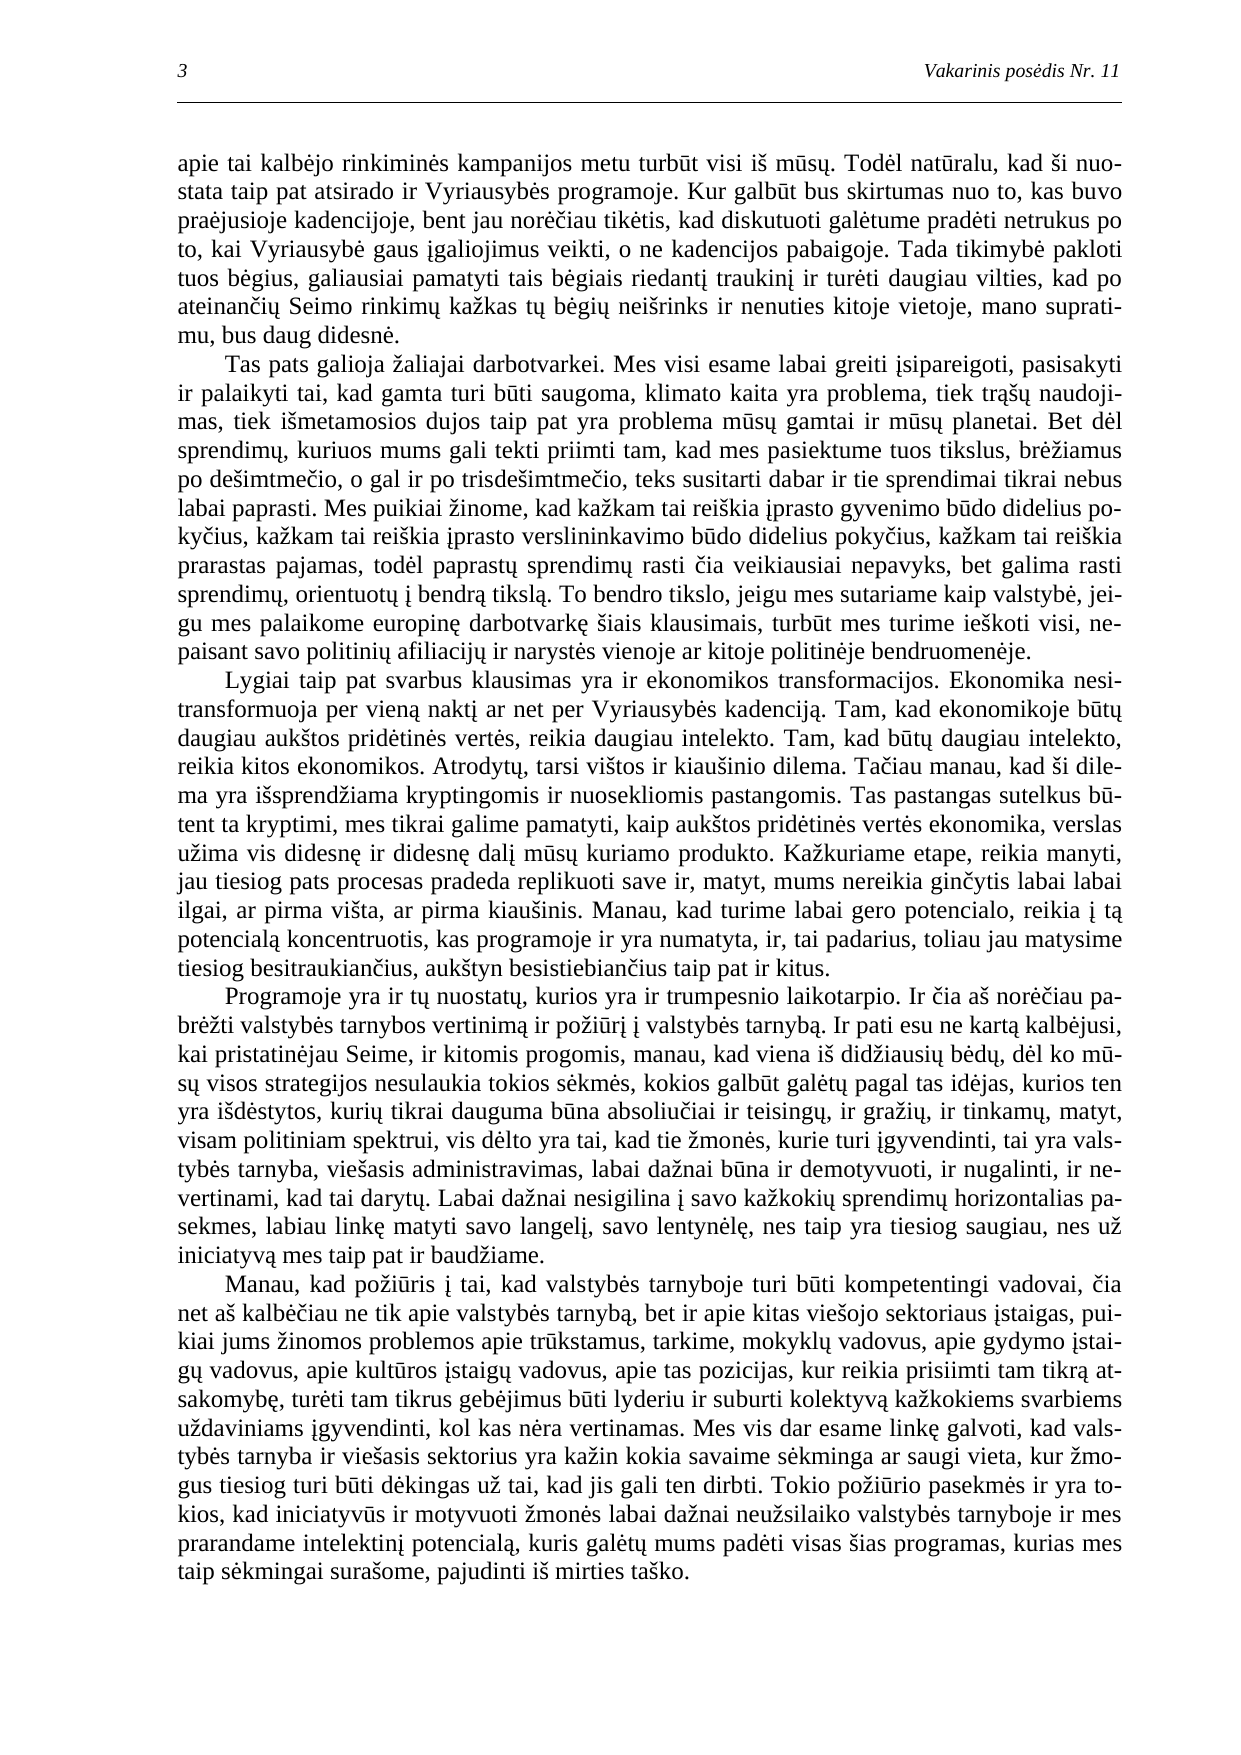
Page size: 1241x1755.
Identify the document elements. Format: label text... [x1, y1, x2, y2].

text Pro­gra­mo­je yra ir tų nuo­sta­tų, ku­rios yra ir trum­pes­nio lai­ko­tar­pio. Ir čia aš no­rė­čiau pa­brėž­ti vals­ty­bės tar­ny­bos ver­ti­ni­mą ir po­žiū­rį į vals­ty­bės tar­ny­bą. Ir pa­ti esu ne kar­tą kal­bė­ju­si, kai pri­sta­ti­nė­jau Sei­me, ir ki­to­mis pro­go­mis, ma­nau, kad vie­na iš di­džiau­sių bė­dų, dėl ko mū­sų vi­sos stra­te­gi­jos ne­su­lau­kia to­kios sėk­mės, ko­kios gal­būt ga­lė­tų pa­gal tas idė­jas, ku­rios ten yra iš­dės­ty­tos, ku­rių tik­rai dau­gu­ma bū­na ab­so­liu­čiai ir tei­sin­gų, ir gra­žių, ir tin­ka­mų, ma­tyt, vi­sam po­li­ti­niam spek­trui, vis dėl­to yra tai, kad tie žmo­nės, ku­rie tu­ri įgy­ven­din­ti, tai yra vals­ty­bės tar­ny­ba, vie­ša­sis ad­mi­nist­ra­vi­mas, la­bai daž­nai bū­na ir de­mo­ty­vuo­ti, ir nu­ga­lin­ti, ir ne­ver­ti­na­mi, kad tai da­ry­tų. La­bai daž­nai ne­si­gi­li­na į sa­vo kaž­ko­kių spren­di­mų ho­ri­zon­ta­lias pa­sek­mes, la­biau lin­kę ma­ty­ti sa­vo lan­ge­lį, sa­vo len­ty­nė­lę, nes taip yra tie­siog sau­giau, nes už ini­cia­ty­vą mes taip pat ir bau­džia­me. [177, 981, 1122, 1269]
text apie tai kal­bė­jo rin­ki­mi­nės kam­pa­ni­jos me­tu tur­būt vi­si iš mū­sų. To­dėl na­tū­ra­lu, kad ši nuo­sta­ta taip pat at­si­ra­do ir Vy­riau­sy­bės pro­gra­mo­je. Kur gal­būt bus skir­tu­mas nuo to, kas bu­vo pra­ėju­sio­je ka­den­ci­jo­je, bent jau no­rė­čiau ti­kė­tis, kad dis­ku­tuo­ti ga­lė­tu­me pra­dė­ti ne­tru­kus po to, kai Vy­riau­sy­bė gaus įga­lio­ji­mus veik­ti, o ne ka­den­ci­jos pa­bai­go­je. Ta­da ti­ki­my­bė pa­klo­ti tuos bė­gius, ga­liau­siai pa­ma­ty­ti tais bė­giais rie­dan­tį trau­ki­nį ir tu­rė­ti dau­giau vil­ties, kad po at­ei­nan­čių Sei­mo rin­ki­mų kaž­kas tų bė­gių ne­iš­rinks ir ne­nu­ties ki­to­je vie­to­je, ma­no su­pra­ti­mu, bus daug di­des­nė. [177, 148, 1122, 349]
text Ma­nau, kad po­žiū­ris į tai, kad vals­ty­bės tar­ny­bo­je tu­ri bū­ti kom­pe­ten­tin­gi va­do­vai, čia net aš kal­bė­čiau ne tik apie vals­ty­bės tar­ny­bą, bet ir apie ki­tas vie­šo­jo sek­to­riaus įstai­gas, pui­kiai jums ži­no­mos pro­ble­mos apie trūks­ta­mus, tar­ki­me, mo­kyk­lų va­do­vus, apie gy­dy­mo įstai­gų va­do­vus, apie kul­tū­ros įstai­gų va­do­vus, apie tas po­zi­ci­jas, kur rei­kia pri­si­im­ti tam tik­rą at­sa­ko­my­bę, tu­rė­ti tam tik­rus ge­bė­ji­mus bū­ti ly­de­riu ir su­bur­ti ko­lek­ty­vą kaž­ko­kiems svar­biems už­da­vi­niams įgy­ven­din­ti, kol kas nė­ra ver­ti­na­mas. Mes vis dar esa­me lin­kę gal­vo­ti, kad vals­ty­bės tar­ny­ba ir vie­ša­sis sek­to­rius yra ka­žin ko­kia sa­vai­me sėk­min­ga ar sau­gi vie­ta, kur žmo­gus tie­siog tu­ri bū­ti dė­kin­gas už tai, kad jis ga­li ten dirb­ti. To­kio po­žiū­rio pa­sek­mės ir yra to­kios, kad ini­cia­ty­vūs ir mo­ty­vuo­ti žmo­nės la­bai daž­nai ne­už­si­lai­ko vals­ty­bės tar­ny­bo­je ir mes pra­ran­da­me in­te­lek­ti­nį po­ten­cia­lą, ku­ris ga­lė­tų mums pa­dė­ti vi­sas šias pro­gra­mas, ku­rias mes taip sėk­min­gai su­ra­šo­me, pa­ju­din­ti iš mir­ties taš­ko. [177, 1269, 1122, 1585]
text Ly­giai taip pat svar­bus klau­si­mas yra ir eko­no­mi­kos trans­for­ma­ci­jos. Eko­no­mi­ka ne­si­trans­for­muo­ja per vie­ną nak­tį ar net per Vy­riau­sy­bės ka­den­ci­ją. Tam, kad eko­no­mi­ko­je bū­tų dau­giau aukš­tos pri­dė­ti­nės ver­tės, rei­kia dau­giau in­te­lek­to. Tam, kad bū­tų dau­giau in­te­lek­to, rei­kia ki­tos eko­no­mi­kos. At­ro­dy­tų, tar­si viš­tos ir kiau­ši­nio di­le­ma. Ta­čiau ma­nau, kad ši di­le­ma yra iš­spren­džia­ma kryp­tin­go­mis ir nuo­sek­lio­mis pa­stan­go­mis. Tas pa­stan­gas su­tel­kus bū­tent ta kryp­ti­mi, mes tik­rai ga­li­me pa­ma­ty­ti, kaip aukš­tos pri­dė­ti­nės ver­tės eko­no­mi­ka, ver­slas už­ima vis di­des­nę ir di­des­nę da­lį mū­sų ku­ria­mo pro­duk­to. Kaž­ku­ria­me eta­pe, rei­kia ma­ny­ti, jau tie­siog pats pro­ce­sas pra­de­da re­pli­kuo­ti sa­ve ir, ma­tyt, mums ne­rei­kia gin­čy­tis la­bai la­bai il­gai, ar pir­ma viš­ta, ar pir­ma kiau­ši­nis. Ma­nau, kad tu­ri­me la­bai ge­ro po­ten­cia­lo, rei­kia į tą po­ten­cia­lą kon­cen­truo­tis, kas pro­gra­mo­je ir yra nu­ma­ty­ta, ir, tai pa­da­rius, to­liau jau ma­ty­si­me tie­siog be­si­trau­kian­čius, aukš­tyn be­si­stie­bian­čius taip pat ir ki­tus. [177, 665, 1122, 981]
text Tas pats ga­lio­ja ža­lia­jai dar­bo­tvarkei. Mes vi­si esa­me la­bai grei­ti įsi­pa­rei­go­ti, pa­si­sa­ky­ti ir pa­lai­ky­ti tai, kad gam­ta tu­ri bū­ti sau­go­ma, kli­ma­to kai­ta yra pro­ble­ma, tiek trą­šų nau­do­ji­mas, tiek iš­me­ta­mo­sios du­jos taip pat yra pro­ble­ma mū­sų gam­tai ir mū­sų pla­ne­tai. Bet dėl spren­di­mų, ku­riuos mums ga­li tek­ti pri­im­ti tam, kad mes pa­siek­tu­me tuos tiks­lus, brė­žia­mus po de­šimt­me­čio, o gal ir po tris­de­šimt­me­čio, teks su­si­tar­ti da­bar ir tie spren­di­mai tik­rai ne­bus la­bai pa­pras­ti. Mes pui­kiai ži­no­me, kad kaž­kam tai reiš­kia įpras­to gy­ve­ni­mo bū­do di­de­lius po­ky­čius, kaž­kam tai reiš­kia įpras­to ver­sli­nin­ka­vi­mo bū­do di­de­lius po­ky­čius, kaž­kam tai reiš­kia pra­ras­tas pa­ja­mas, to­dėl pa­pras­tų spren­di­mų ras­ti čia vei­kiau­siai ne­pa­vyks, bet ga­li­ma ras­ti spren­di­mų, orien­tuo­tų į ben­drą tiks­lą. To ben­dro tiks­lo, jei­gu mes su­ta­ria­me kaip vals­ty­bė, jei­gu mes pa­lai­ko­me eu­ro­pi­nę dar­bo­tvarkę šiais klau­si­mais, tur­būt mes tu­ri­me ieš­ko­ti vi­si, ne­pai­sant sa­vo po­li­ti­nių afi­lia­ci­jų ir na­rys­tės vie­no­je ar ki­to­je po­li­ti­nė­je ben­druo­me­nė­je. [177, 349, 1122, 665]
